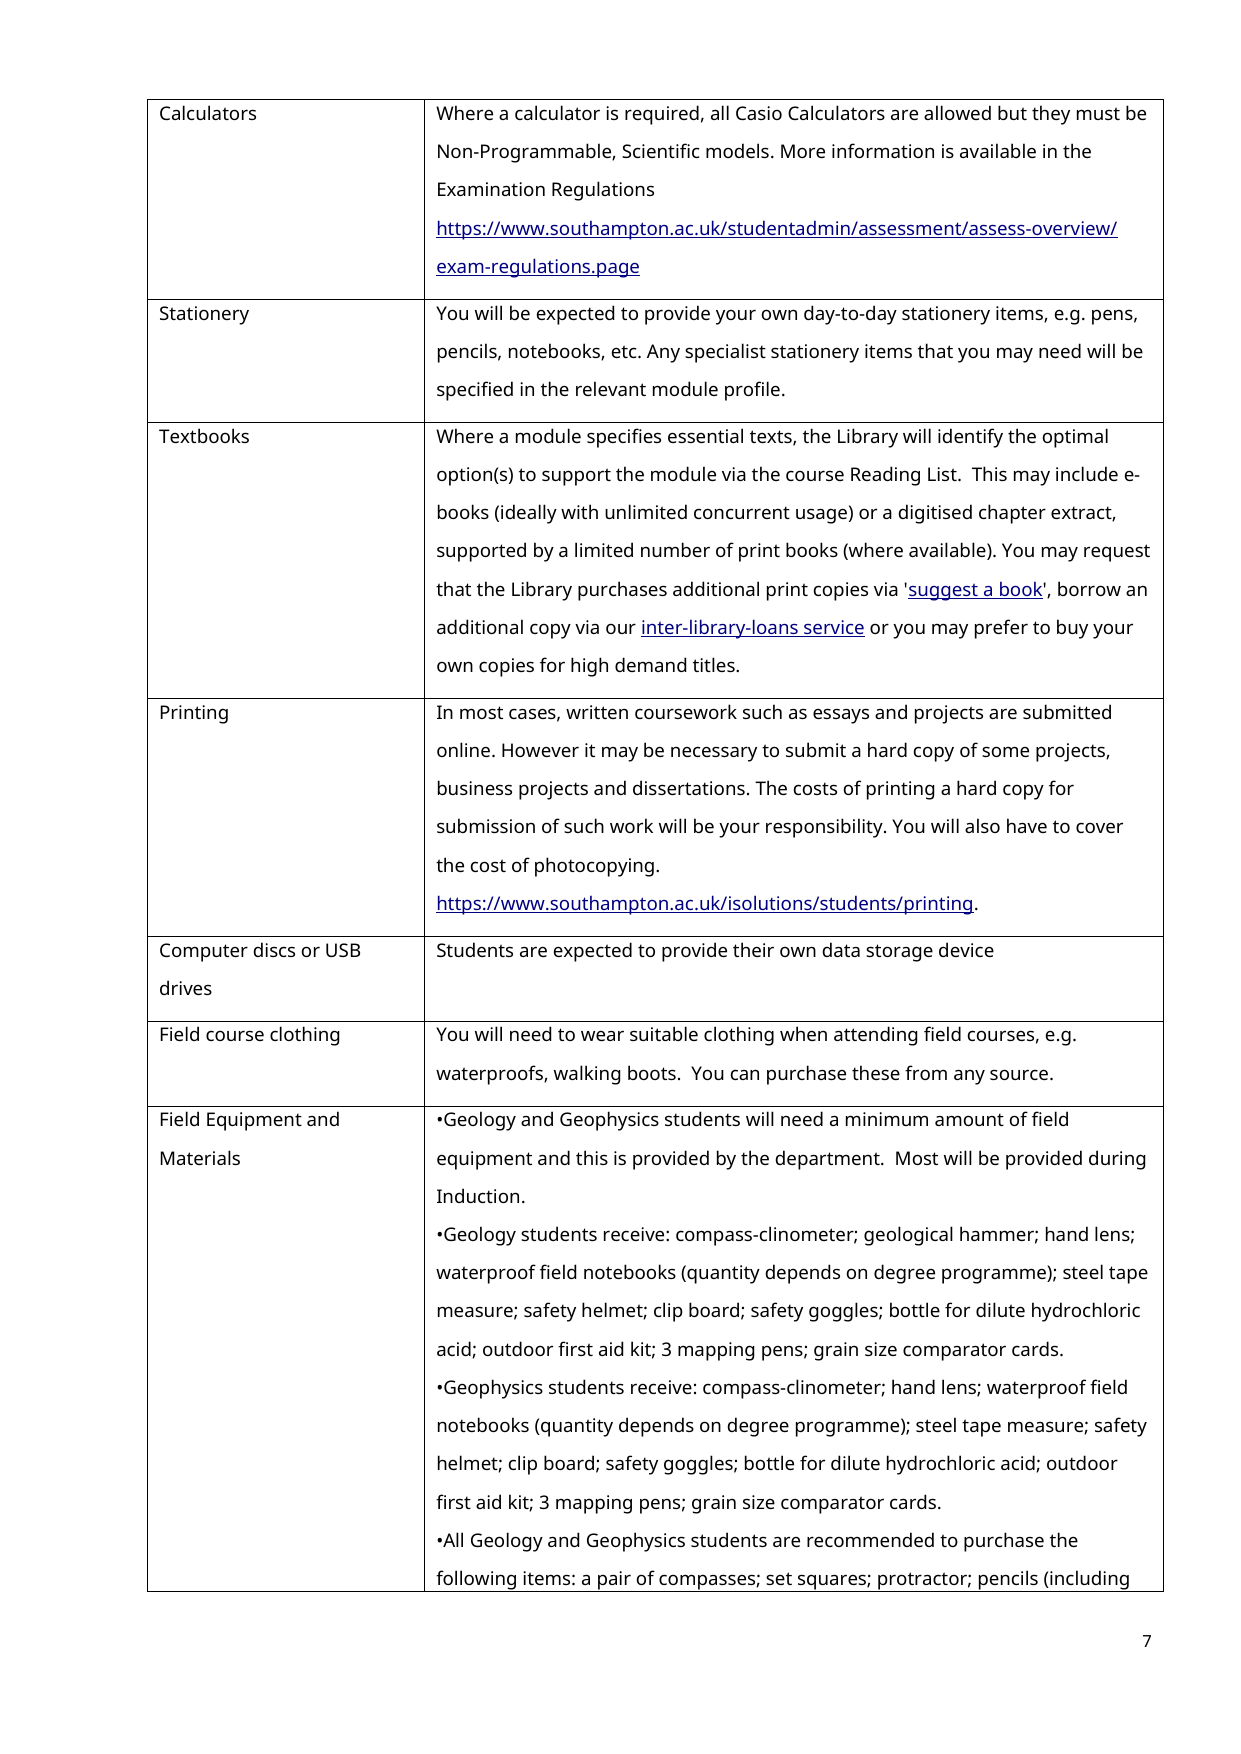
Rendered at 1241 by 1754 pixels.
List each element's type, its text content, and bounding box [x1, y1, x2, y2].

table_cell Calculators [148, 100, 424, 299]
table_cell Field course clothing [148, 1022, 424, 1106]
table_cell Computer discs or USB drives [148, 937, 424, 1021]
table_cell •Geology and Geophysics students will need a minimum amount of field equipment and this is provided by the department. Most will be provided during Induction. •Geology students receive: compass-clinometer; geological hammer; hand lens; waterproof field notebooks (quantity depends on degree programme); steel tape measure; safety helmet; clip board; safety goggles; bottle for dilute hydrochloric acid; outdoor first aid kit; 3 mapping pens; grain size comparator cards. •Geophysics students receive: compass-clinometer; hand lens; waterproof field notebooks (quantity depends on degree programme); steel tape measure; safety helmet; clip board; safety goggles; bottle for dilute hydrochloric acid; outdoor first aid kit; 3 mapping pens; grain size comparator cards. •All Geology and Geophysics students are recommended to purchase the following items: a pair of compasses; set squares; protractor; pencils (including [425, 1107, 1163, 1591]
table_cell Field Equipment and Materials [148, 1107, 424, 1591]
table_cell You will be expected to provide your own day-to-day stationery items, e.g. pens, pencils, notebooks, etc. Any specialist stationery items that you may need will be specified in the relevant module profile. [425, 300, 1163, 422]
table_cell Stationery [148, 300, 424, 422]
table_cell Students are expected to provide their own data storage device [425, 937, 1163, 1021]
table_cell Where a module specifies essential texts, the Library will identify the optimal option(s) to support the module via the course Reading List. This may include e-books (ideally with unlimited concurrent usage) or a digitised chapter extract, supported by a limited number of print books (where available). You may request that the Library purchases additional print copies via 'suggest a book', borrow an additional copy via our inter-library-loans service or you may prefer to buy your own copies for high demand titles. [425, 423, 1163, 698]
table_cell Where a calculator is required, all Casio Calculators are allowed but they must be Non-Programmable, Scientific models. More information is available in the Examination Regulations https://www.southampton.ac.uk/studentadmin/assessment/assess-overview/exam-regulations.page [425, 100, 1163, 299]
table_cell You will need to wear suitable clothing when attending field courses, e.g. waterproofs, walking boots. You can purchase these from any source. [425, 1022, 1163, 1106]
table_cell Textbooks [148, 423, 424, 698]
table_cell In most cases, written coursework such as essays and projects are submitted online. However it may be necessary to submit a hard copy of some projects, business projects and dissertations. The costs of printing a hard copy for submission of such work will be your responsibility. You will also have to cover the cost of photocopying. https://www.southampton.ac.uk/isolutions/students/printing. [425, 699, 1163, 936]
table_cell Printing [148, 699, 424, 936]
